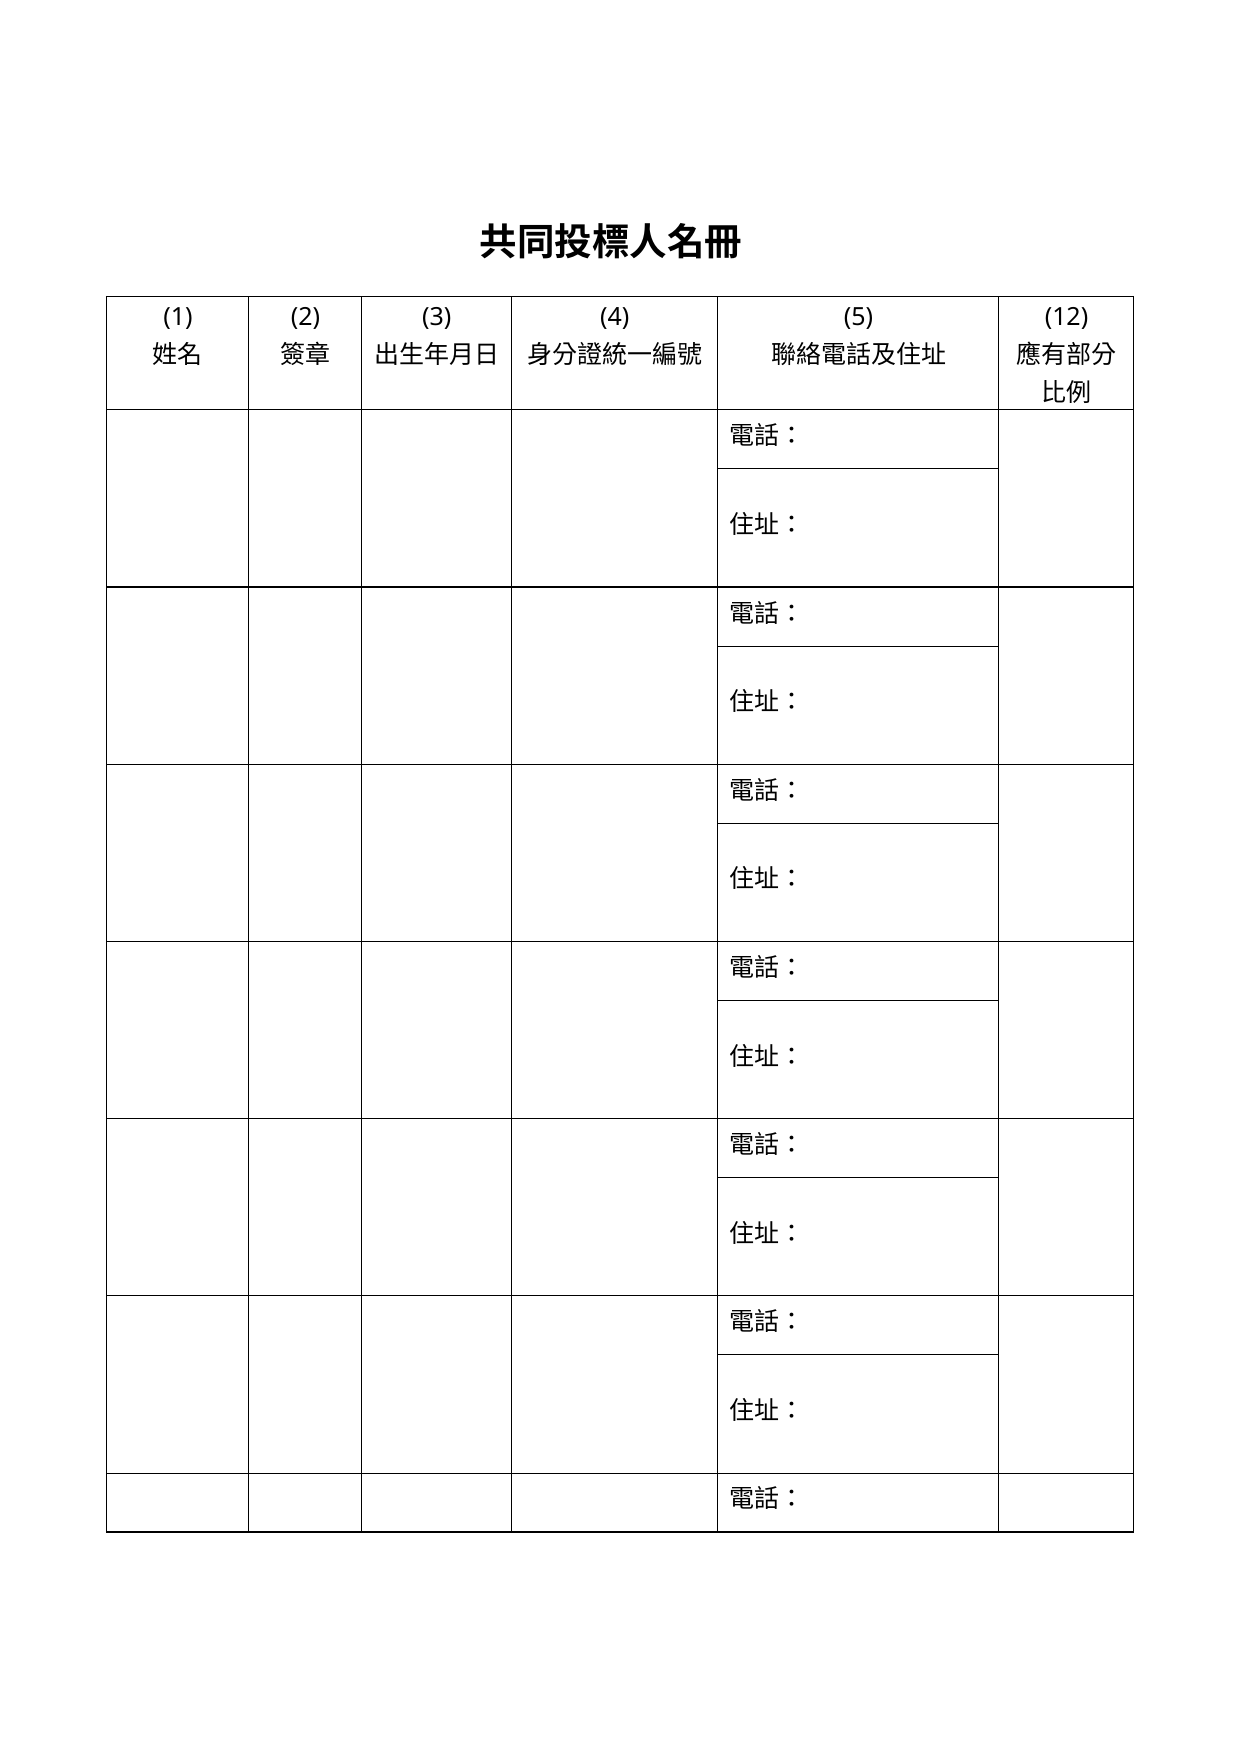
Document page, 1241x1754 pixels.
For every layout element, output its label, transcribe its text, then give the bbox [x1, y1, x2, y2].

table_cell 住址： [718, 824, 998, 941]
table_cell [249, 942, 361, 1118]
table_header (1) 姓名 [107, 297, 248, 409]
table_cell [999, 1296, 1133, 1472]
table_cell [362, 765, 511, 941]
table_cell [249, 588, 361, 764]
table_cell [107, 588, 248, 764]
table_cell [249, 765, 361, 941]
table_cell 住址： [718, 1178, 998, 1295]
table_cell [107, 1119, 248, 1295]
table_cell [512, 1296, 717, 1472]
table_cell [362, 1474, 511, 1531]
table_cell 電話： [718, 765, 998, 823]
table_cell [512, 1119, 717, 1295]
table_cell [512, 1474, 717, 1531]
table_cell [249, 1474, 361, 1531]
table_cell [999, 1119, 1133, 1295]
table_cell [512, 942, 717, 1118]
table_cell 電話： [718, 1474, 998, 1531]
table_header (12) 應有部分比例 [999, 297, 1133, 409]
table_cell 住址： [718, 1355, 998, 1472]
table_cell [999, 765, 1133, 941]
table_cell [107, 765, 248, 941]
table_cell [362, 588, 511, 764]
table_header (3) 出生年月日 [362, 297, 511, 409]
table_cell [107, 1474, 248, 1531]
table_cell 電話： [718, 588, 998, 646]
table_cell 住址： [718, 647, 998, 764]
table_cell 住址： [718, 469, 998, 586]
table_cell [107, 942, 248, 1118]
table_cell [249, 1296, 361, 1472]
table_cell [512, 765, 717, 941]
text 共同投標人名冊 [99, 202, 1122, 277]
table_cell [512, 588, 717, 764]
table_cell [999, 410, 1133, 586]
table_header (2) 簽章 [249, 297, 361, 409]
table_cell 電話： [718, 942, 998, 1000]
table_cell [249, 410, 361, 586]
table_cell [999, 1474, 1133, 1531]
table_cell [362, 942, 511, 1118]
table_cell [362, 1119, 511, 1295]
table_cell [362, 410, 511, 586]
table_cell 住址： [718, 1001, 998, 1118]
table_header (5) 聯絡電話及住址 [718, 297, 998, 409]
table_cell [512, 410, 717, 586]
table_cell [362, 1296, 511, 1472]
table_cell [249, 1119, 361, 1295]
table_cell 電話： [718, 1296, 998, 1354]
table_header (4) 身分證統一編號 [512, 297, 717, 409]
table_cell [107, 410, 248, 586]
table_cell [999, 588, 1133, 764]
table_cell [999, 942, 1133, 1118]
table_cell 電話： [718, 1119, 998, 1177]
table_cell 電話： [718, 410, 998, 468]
table_cell [107, 1296, 248, 1472]
